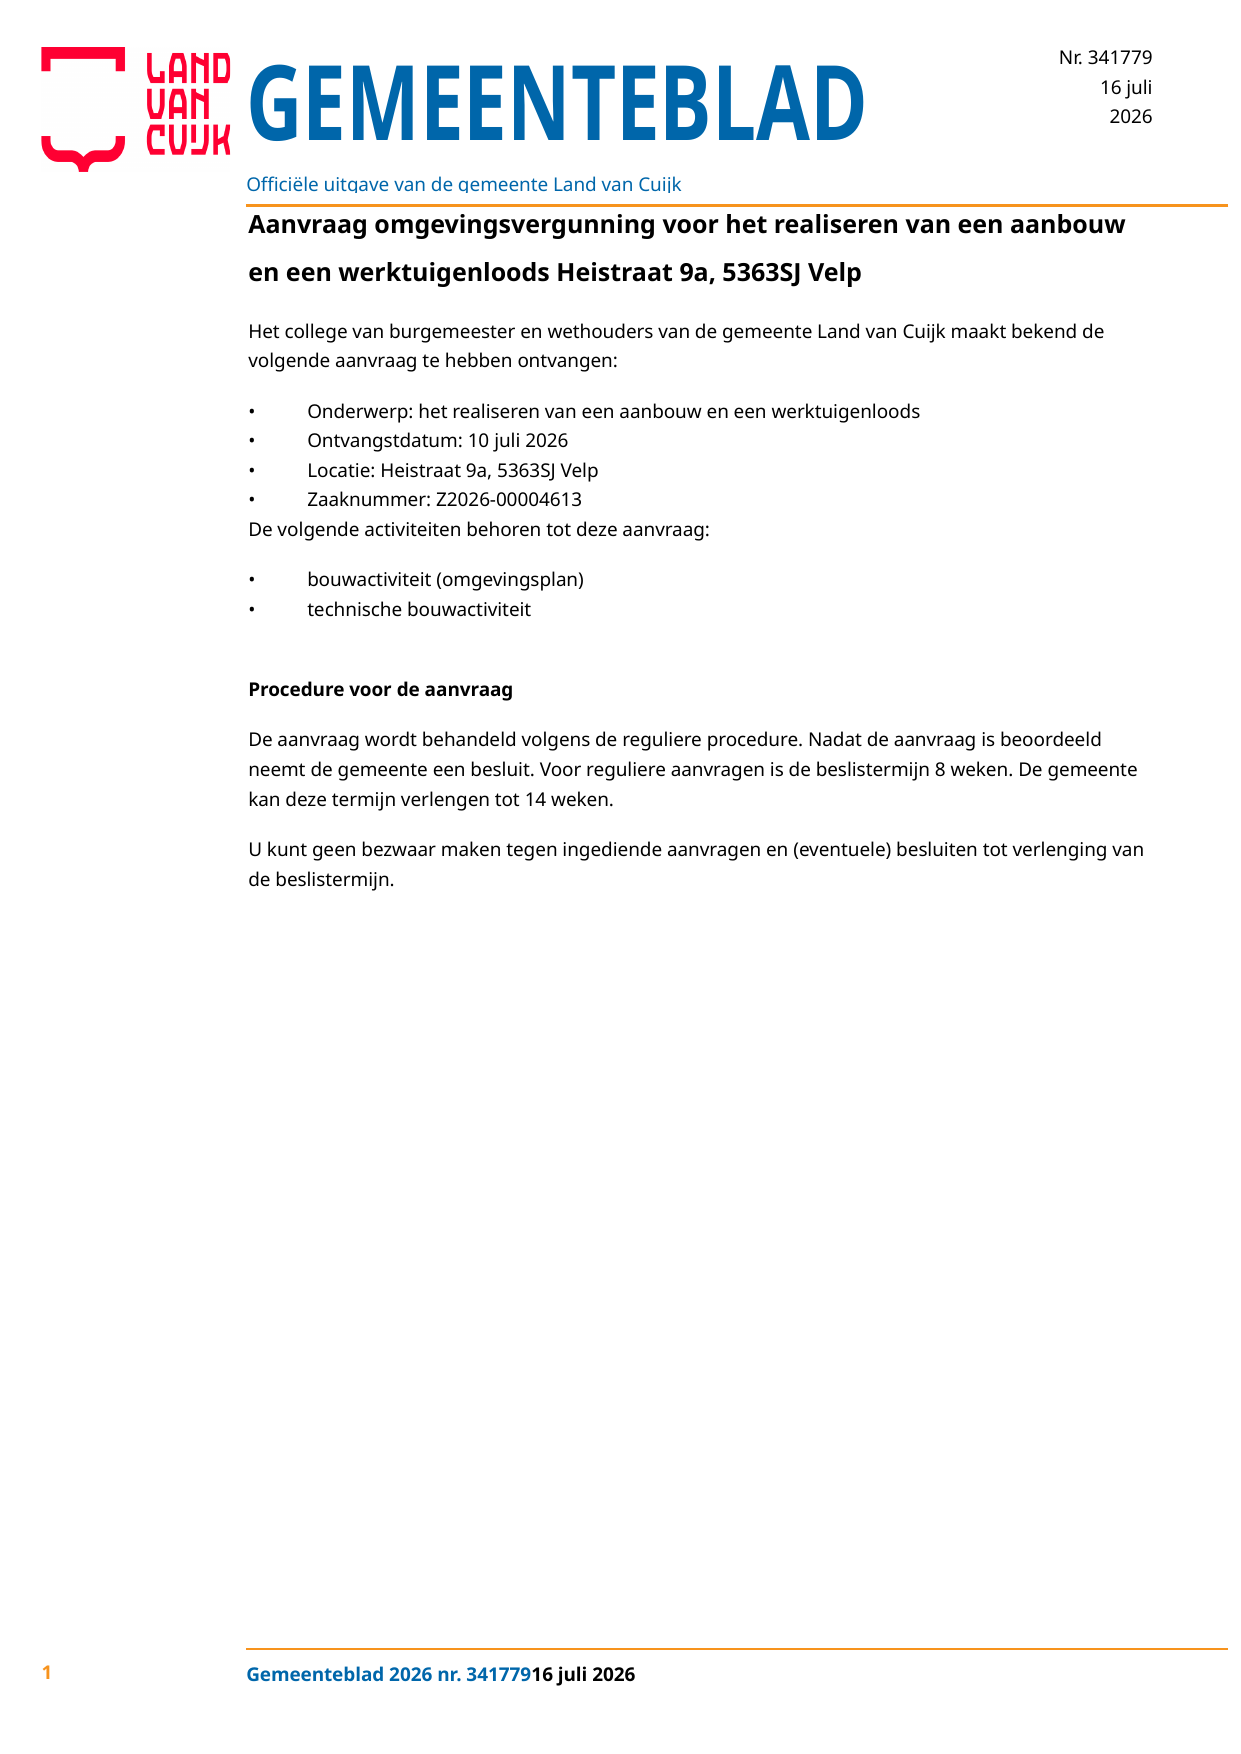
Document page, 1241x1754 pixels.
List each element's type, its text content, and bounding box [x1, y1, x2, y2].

list Ontvangstdatum: 10 juli 2026 [248, 427, 1152, 453]
list Locatie: Heistraat 9a, 5363SJ Velp [248, 457, 1152, 483]
text U kunt geen bezwaar maken tegen ingediende aanvragen en (eventuele) besluiten tot verlenging van de beslistermijn. [248, 836, 1152, 892]
text Aanvraag omgevingsvergunning voor het realiseren van een aanbouw en een werktuigenloods Heistraat 9a, 5363SJ Velp [248, 207, 1152, 288]
picture [41, 47, 231, 172]
text Procedure voor de aanvraag [248, 676, 1152, 702]
list bouwactiviteit (omgevingsplan) [248, 567, 1152, 592]
list Zaaknummer: Z2026-00004613 [248, 487, 1152, 512]
text Het college van burgemeester en wethouders van de gemeente Land van Cuijk maakt bekend de volgende aanvraag te hebben ontvangen: [248, 318, 1152, 373]
list Onderwerp: het realiseren van een aanbouw en een werktuigenloods [248, 398, 1152, 424]
text De aanvraag wordt behandeld volgens de reguliere procedure. Nadat de aanvraag is beoordeeld neemt de gemeente een besluit. Voor reguliere aanvragen is de beslistermijn 8 weken. De gemeente kan deze termijn verlengen tot 14 weken. [248, 727, 1152, 812]
list technische bouwactiviteit [248, 596, 1152, 622]
text De volgende activiteiten behoren tot deze aanvraag: [248, 516, 1152, 542]
